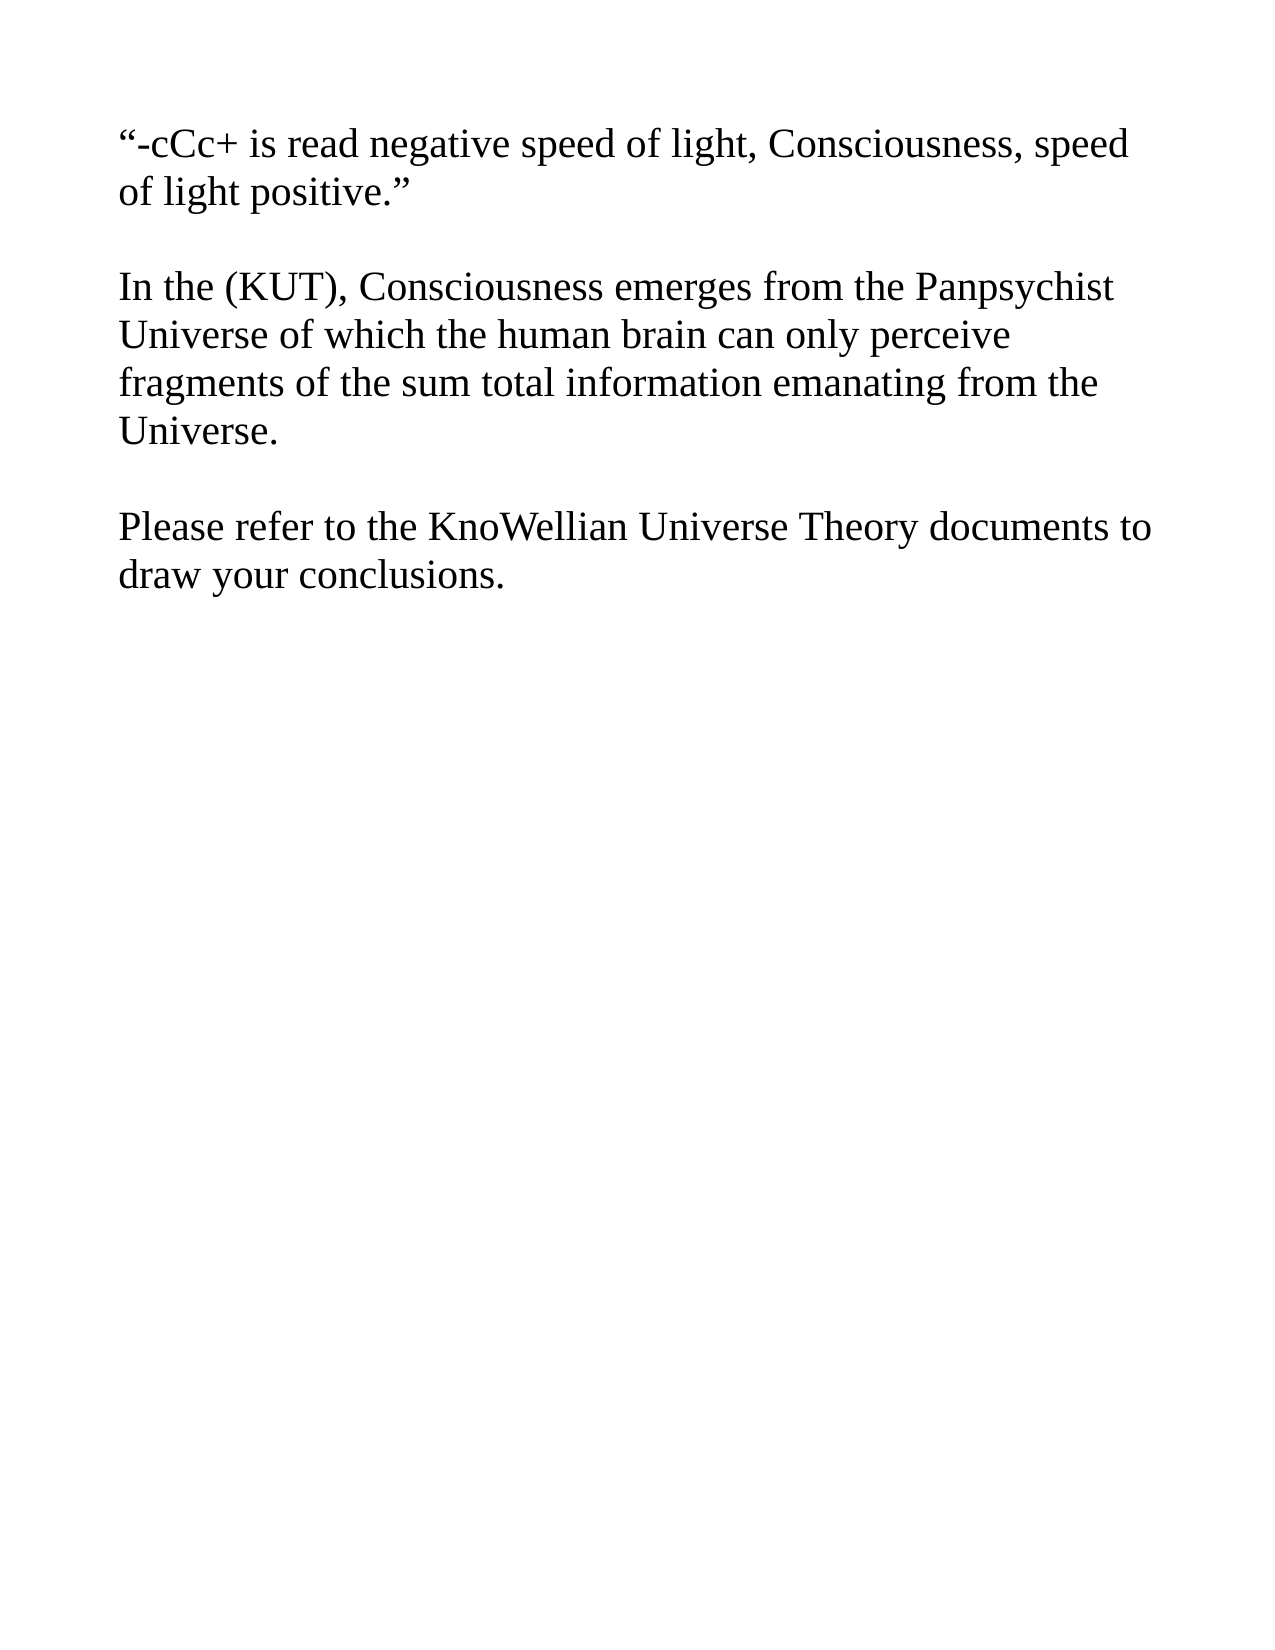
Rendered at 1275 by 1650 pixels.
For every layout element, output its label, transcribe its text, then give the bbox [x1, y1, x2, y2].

text “-cCc+ is read negative speed of light, Consciousness, speed of light positive.” In the (KUT), Consciousness emerges from the Panpsychist Universe of which the human brain can only perceive fragments of the sum total information emanating from the Universe. Please refer to the KnoWellian Universe Theory documents to draw your conclusions. [118, 118, 1157, 597]
